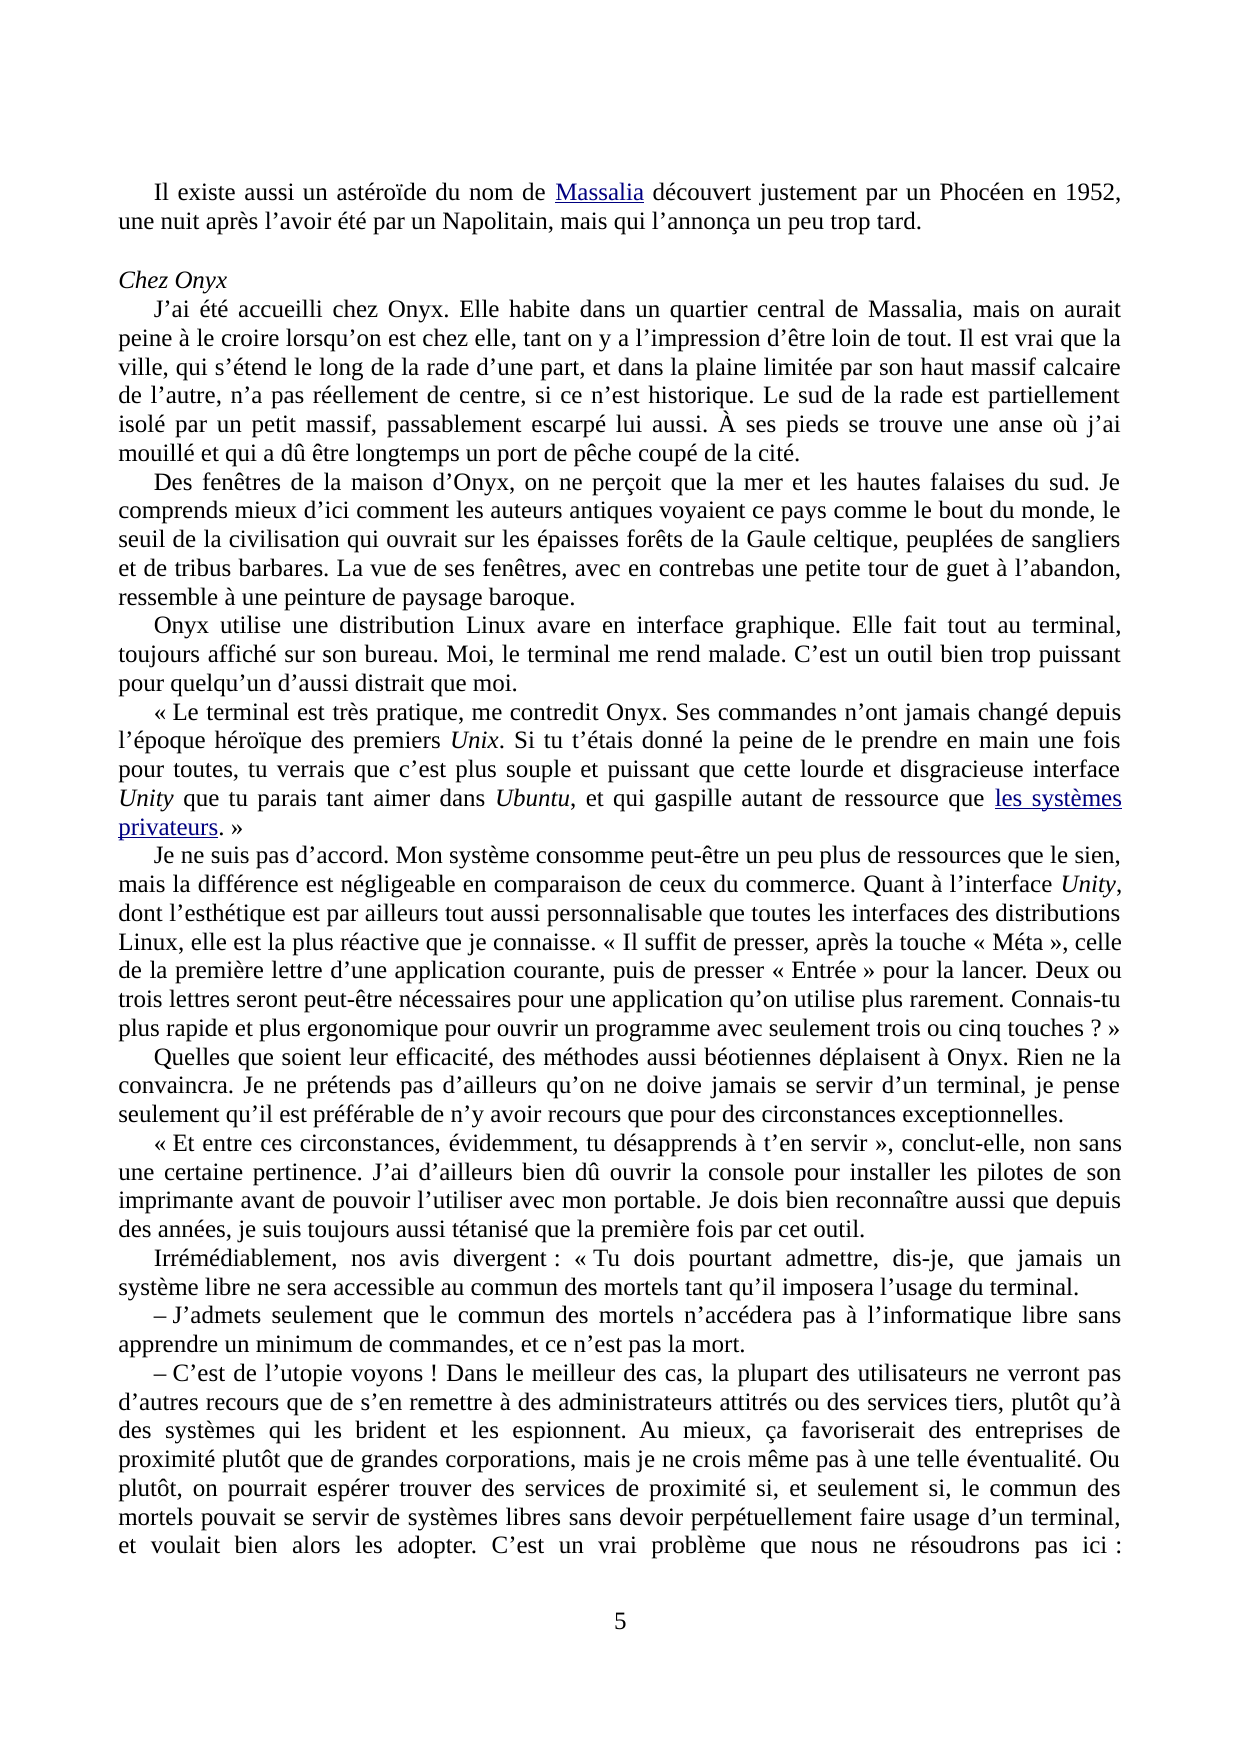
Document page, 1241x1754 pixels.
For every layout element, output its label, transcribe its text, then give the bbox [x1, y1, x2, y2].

text Quelles que soient leur efficacité, des méthodes aussi béotiennes déplaisent à Onyx. Rien ne la convaincra. Je ne prétends pas d’ailleurs qu’on ne doive jamais se servir d’un terminal, je pense seulement qu’il est préférable de n’y avoir recours que pour des circonstances exceptionnelles. [118, 1042, 1122, 1128]
text « Et entre ces circonstances, évidemment, tu désapprends à t’en servir », conclut-elle, non sans une certaine pertinence. J’ai d’ailleurs bien dû ouvrir la console pour installer les pilotes de son imprimante avant de pouvoir l’utiliser avec mon portable. Je dois bien reconnaître aussi que depuis des années, je suis toujours aussi tétanisé que la première fois par cet outil. [118, 1128, 1122, 1243]
text J’ai été accueilli chez Onyx. Elle habite dans un quartier central de Massalia, mais on aurait peine à le croire lorsqu’on est chez elle, tant on y a l’impression d’être loin de tout. Il est vrai que la ville, qui s’étend le long de la rade d’une part, et dans la plaine limitée par son haut massif calcaire de l’autre, n’a pas réellement de centre, si ce n’est historique. Le sud de la rade est partiellement isolé par un petit massif, passablement escarpé lui aussi. À ses pieds se trouve une anse où j’ai mouillé et qui a dû être longtemps un port de pêche coupé de la cité. [118, 294, 1122, 467]
subtitle Chez Onyx [118, 265, 1122, 294]
text Irrémédiablement, nos avis divergent : « Tu dois pourtant admettre, dis-je, que jamais un système libre ne sera accessible au commun des mortels tant qu’il imposera l’usage du terminal. [118, 1243, 1122, 1300]
text Il existe aussi un astéroïde du nom de Massalia découvert justement par un Phocéen en 1952, une nuit après l’avoir été par un Napolitain, mais qui l’annonça un peu trop tard. [118, 177, 1122, 234]
text – J’admets seulement que le commun des mortels n’accédera pas à l’informatique libre sans apprendre un minimum de commandes, et ce n’est pas la mort. [118, 1300, 1122, 1358]
text – C’est de l’utopie voyons ! Dans le meilleur des cas, la plupart des utilisateurs ne verront pas d’autres recours que de s’en remettre à des administrateurs attitrés ou des services tiers, plutôt qu’à des systèmes qui les brident et les espionnent. Au mieux, ça favoriserait des entreprises de proximité plutôt que de grandes corporations, mais je ne crois même pas à une telle éventualité. Ou plutôt, on pourrait espérer trouver des services de proximité si, et seulement si, le commun des mortels pouvait se servir de systèmes libres sans devoir perpétuellement faire usage d’un terminal, et voulait bien alors les adopter. C’est un vrai problème que nous ne résoudrons pas ici : [118, 1358, 1122, 1559]
text Onyx utilise une distribution Linux avare en interface graphique. Elle fait tout au terminal, toujours affiché sur son bureau. Moi, le terminal me rend malade. C’est un outil bien trop puissant pour quelqu’un d’aussi distrait que moi. [118, 610, 1122, 697]
text « Le terminal est très pratique, me contredit Onyx. Ses commandes n’ont jamais changé depuis l’époque héroïque des premiers Unix. Si tu t’étais donné la peine de le prendre en main une fois pour toutes, tu verrais que c’est plus souple et puissant que cette lourde et disgracieuse interface Unity que tu parais tant aimer dans Ubuntu, et qui gaspille autant de ressource que les systèmes privateurs. » [118, 697, 1122, 840]
text Des fenêtres de la maison d’Onyx, on ne perçoit que la mer et les hautes falaises du sud. Je comprends mieux d’ici comment les auteurs antiques voyaient ce pays comme le bout du monde, le seuil de la civilisation qui ouvrait sur les épaisses forêts de la Gaule celtique, peuplées de sangliers et de tribus barbares. La vue de ses fenêtres, avec en contrebas une petite tour de guet à l’abandon, ressemble à une peinture de paysage baroque. [118, 467, 1122, 610]
text Je ne suis pas d’accord. Mon système consomme peut-être un peu plus de ressources que le sien, mais la différence est négligeable en comparaison de ceux du commerce. Quant à l’interface Unity, dont l’esthétique est par ailleurs tout aussi personnalisable que toutes les interfaces des distributions Linux, elle est la plus réactive que je connaisse. « Il suffit de presser, après la touche « Méta », celle de la première lettre d’une application courante, puis de presser « Entrée » pour la lancer. Deux ou trois lettres seront peut-être nécessaires pour une application qu’on utilise plus rarement. Connais-tu plus rapide et plus ergonomique pour ouvrir un programme avec seulement trois ou cinq touches ? » [118, 840, 1122, 1042]
